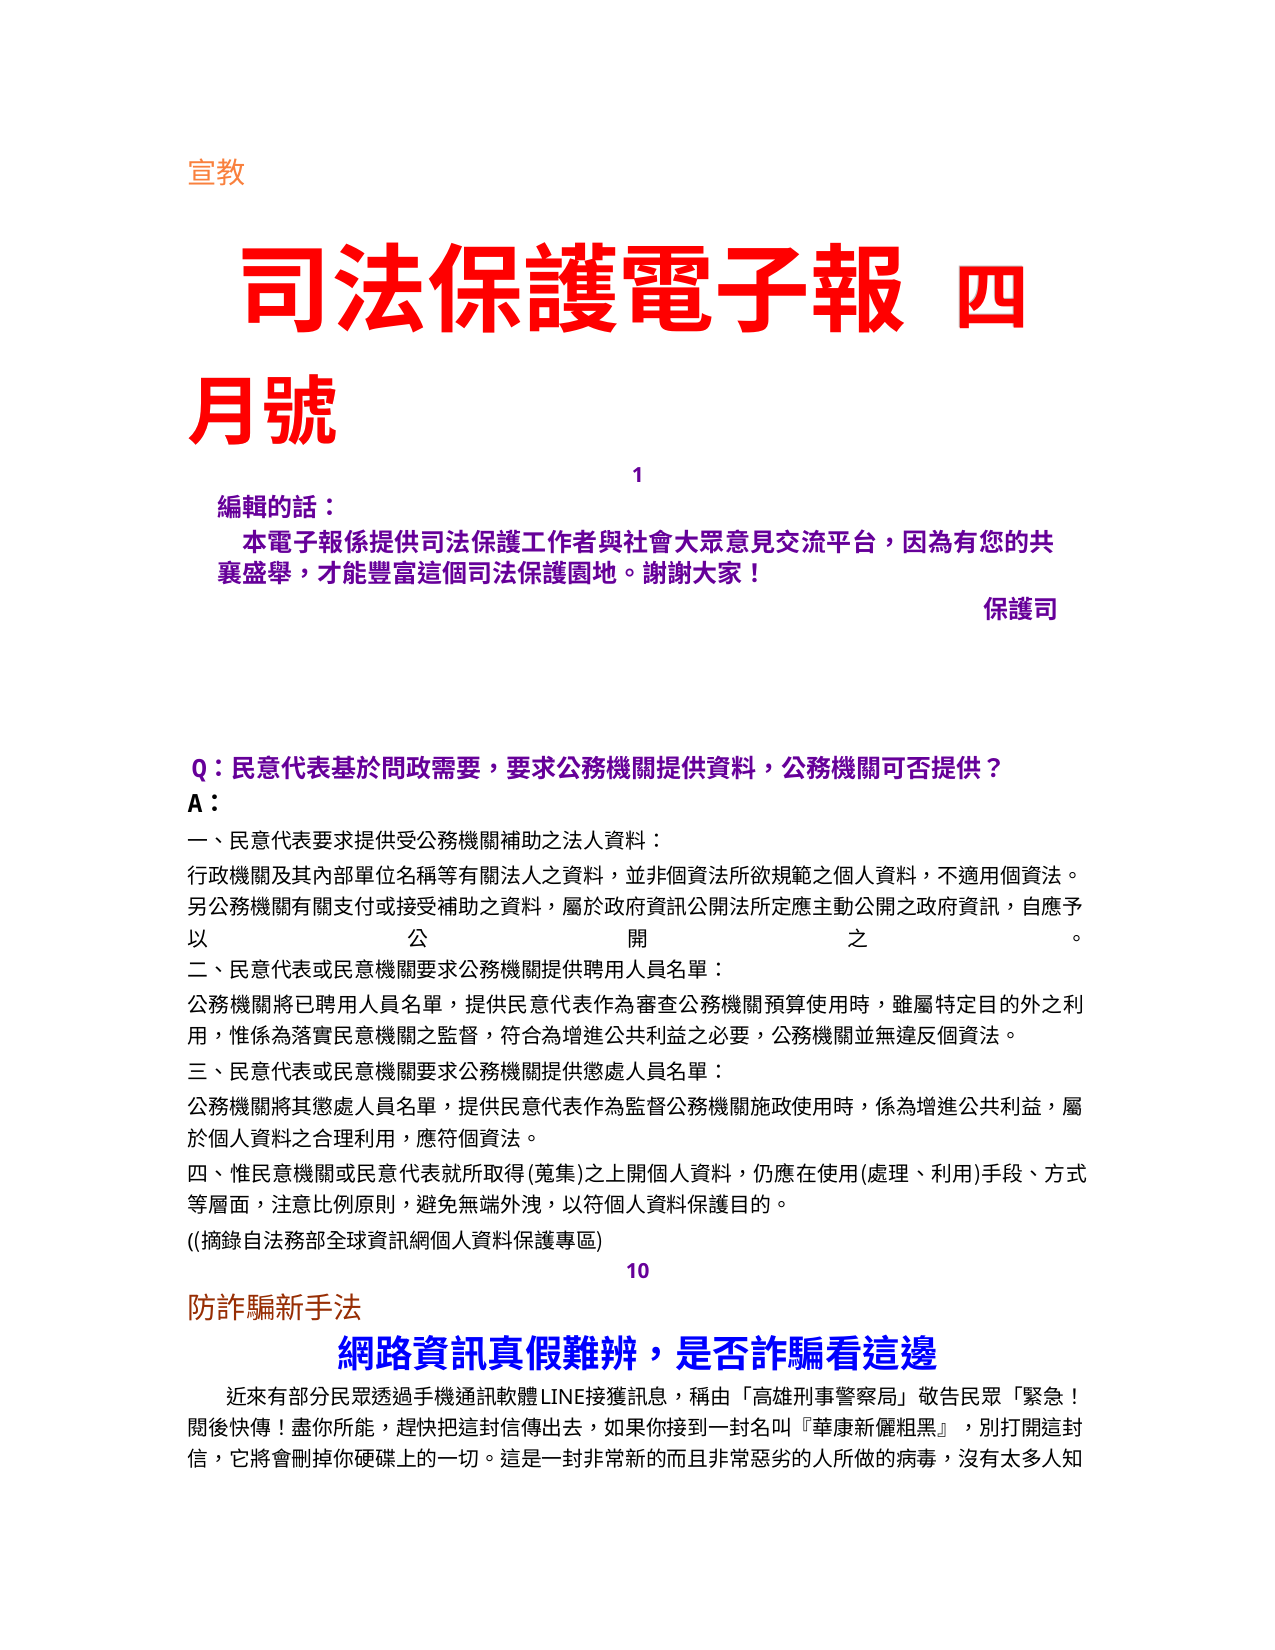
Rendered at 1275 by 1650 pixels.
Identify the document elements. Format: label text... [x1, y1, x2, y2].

text ((摘錄自法務部全球資訊網個人資料保護專區) [187, 1223, 1087, 1254]
text 近來有部分民眾透過手機通訊軟體LINE接獲訊息，稱由「高雄刑事警察局」敬告民眾「緊急！閱後快傳！盡你所能，趕快把這封信傳出去，如果你接到一封名叫『華康新儷粗黑』，別打開這封信，它將會刪掉你硬碟上的一切。這是一封非常新的而且非常惡劣的人所做的病毒，沒有太多人知 [187, 1379, 1087, 1473]
text 四、惟民意機關或民意代表就所取得(蒐集)之上開個人資料，仍應在使用(處理、利用)手段、方式等層面，注意比例原則，避免無端外洩，以符個人資料保護目的。 [187, 1156, 1087, 1219]
text 本電子報係提供司法保護工作者與社會大眾意見交流平台，因為有您的共襄盛舉，才能豐富這個司法保護園地。謝謝大家！ [217, 526, 1058, 589]
text 三、民意代表或民意機關要求公務機關提供懲處人員名單： [187, 1054, 1087, 1086]
text 網路資訊真假難辨，是否詐騙看這邊 [187, 1329, 1087, 1377]
text 1 [187, 461, 1087, 489]
text A： [187, 788, 1087, 819]
text 宣教 [187, 150, 1087, 192]
text 10 [187, 1256, 1087, 1285]
text 公務機關將其懲處人員名單，提供民意代表作為監督公務機關施政使用時，係為增進公共利益，屬於個人資料之合理利用，應符個資法。 [187, 1090, 1087, 1152]
text Q：民意代表基於問政需要，要求公務機關提供資料，公務機關可否提供？ [187, 752, 1087, 783]
text 保護司 [217, 593, 1058, 624]
subtitle 防詐騙新手法 [187, 1285, 1087, 1327]
text 一、民意代表要求提供受公務機關補助之法人資料： [187, 823, 1087, 854]
text 司法保護電子報 四月號 [187, 213, 1087, 461]
text 行政機關及其內部單位名稱等有關法人之資料，並非個資法所欲規範之個人資料，不適用個資法。另公務機關有關支付或接受補助之資料，屬於政府資訊公開法所定應主動公開之政府資訊，自應予以公開之。 二、民意代表或民意機關要求公務機關提供聘用人員名單： [187, 858, 1087, 983]
text 編輯的話： [217, 491, 1058, 522]
text 公務機關將已聘用人員名單，提供民意代表作為審查公務機關預算使用時，雖屬特定目的外之利用，惟係為落實民意機關之監督，符合為增進公共利益之必要，公務機關並無違反個資法。 [187, 988, 1087, 1050]
